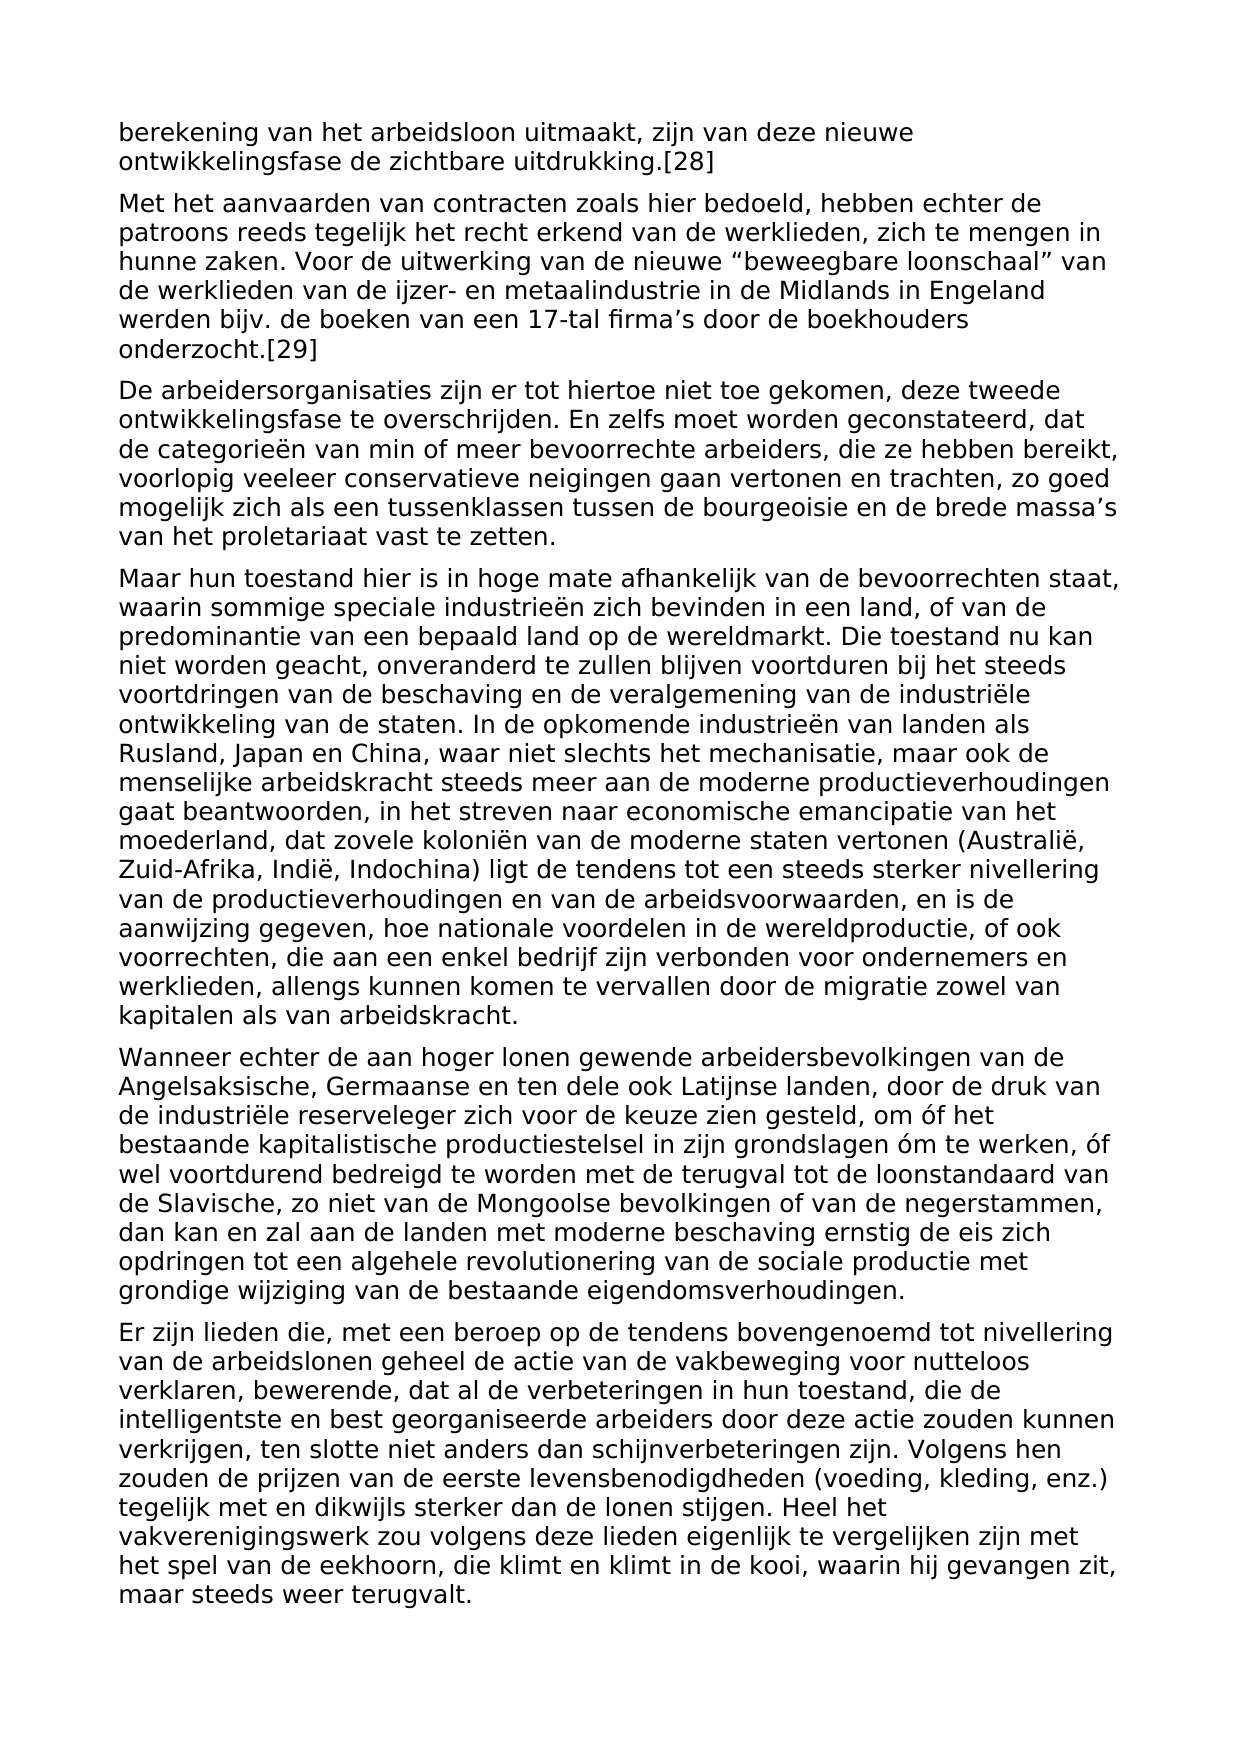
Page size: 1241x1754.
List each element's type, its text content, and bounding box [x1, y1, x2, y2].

text berekening van het arbeidsloon uitmaakt, zijn van deze nieuwe ontwikkelingsfase de zichtbare uitdrukking.[28] [118, 118, 1122, 176]
text Er zijn lieden die, met een beroep op de tendens bovengenoemd tot nivellering van de arbeidslonen geheel de actie van de vakbeweging voor nutteloos verklaren, bewerende, dat al de verbeteringen in hun toestand, die de intelligentste en best georganiseerde arbeiders door deze actie zouden kunnen verkrijgen, ten slotte niet anders dan schijnverbeteringen zijn. Volgens hen zouden de prijzen van de eerste levensbenodigdheden (voeding, kleding, enz.) tegelijk met en dikwijls sterker dan de lonen stijgen. Heel het vakverenigingswerk zou volgens deze lieden eigenlijk te vergelijken zijn met het spel van de eekhoorn, die klimt en klimt in de kooi, waarin hij gevangen zit, maar steeds weer terugvalt. [118, 1318, 1122, 1610]
text Met het aanvaarden van contracten zoals hier bedoeld, hebben echter de patroons reeds tegelijk het recht erkend van de werklieden, zich te mengen in hunne zaken. Voor de uitwerking van de nieuwe “beweegbare loonschaal” van de werklieden van de ijzer- en metaalindustrie in de Midlands in Engeland werden bijv. de boeken van een 17-tal firma’s door de boekhouders onderzocht.[29] [118, 189, 1122, 364]
text Maar hun toestand hier is in hoge mate afhankelijk van de bevoorrechten staat, waarin sommige speciale industrieën zich bevinden in een land, of van de predominantie van een bepaald land op de wereldmarkt. Die toestand nu kan niet worden geacht, onveranderd te zullen blijven voortduren bij het steeds voortdringen van de beschaving en de veralgemening van de industriële ontwikkeling van de staten. In de opkomende industrieën van landen als Rusland, Japan en China, waar niet slechts het mechanisatie, maar ook de menselijke arbeidskracht steeds meer aan de moderne productieverhoudingen gaat beantwoorden, in het streven naar economische emancipatie van het moederland, dat zovele koloniën van de moderne staten vertonen (Australië, Zuid-Afrika, Indië, Indochina) ligt de tendens tot een steeds sterker nivellering van de productieverhoudingen en van de arbeidsvoorwaarden, en is de aanwijzing gegeven, hoe nationale voordelen in de wereldproductie, of ook voorrechten, die aan een enkel bedrijf zijn verbonden voor ondernemers en werklieden, allengs kunnen komen te vervallen door de migratie zowel van kapitalen als van arbeidskracht. [118, 564, 1122, 1031]
text Wanneer echter de aan hoger lonen gewende arbeidersbevolkingen van de Angelsaksische, Germaanse en ten dele ook Latijnse landen, door de druk van de industriële reserveleger zich voor de keuze zien gesteld, om óf het bestaande kapitalistische productiestelsel in zijn grondslagen óm te werken, óf wel voortdurend bedreigd te worden met de terugval tot de loonstandaard van de Slavische, zo niet van de Mongoolse bevolkingen of van de negerstammen, dan kan en zal aan de landen met moderne beschaving ernstig de eis zich opdringen tot een algehele revolutionering van de sociale productie met grondige wijziging van de bestaande eigendomsverhoudingen. [118, 1043, 1122, 1306]
text De arbeidersorganisaties zijn er tot hiertoe niet toe gekomen, deze tweede ontwikkelingsfase te overschrijden. En zelfs moet worden geconstateerd, dat de categorieën van min of meer bevoorrechte arbeiders, die ze hebben bereikt, voorlopig veeleer conservatieve neigingen gaan vertonen en trachten, zo goed mogelijk zich als een tussenklassen tussen de bourgeoisie en de brede massa’s van het proletariaat vast te zetten. [118, 376, 1122, 551]
